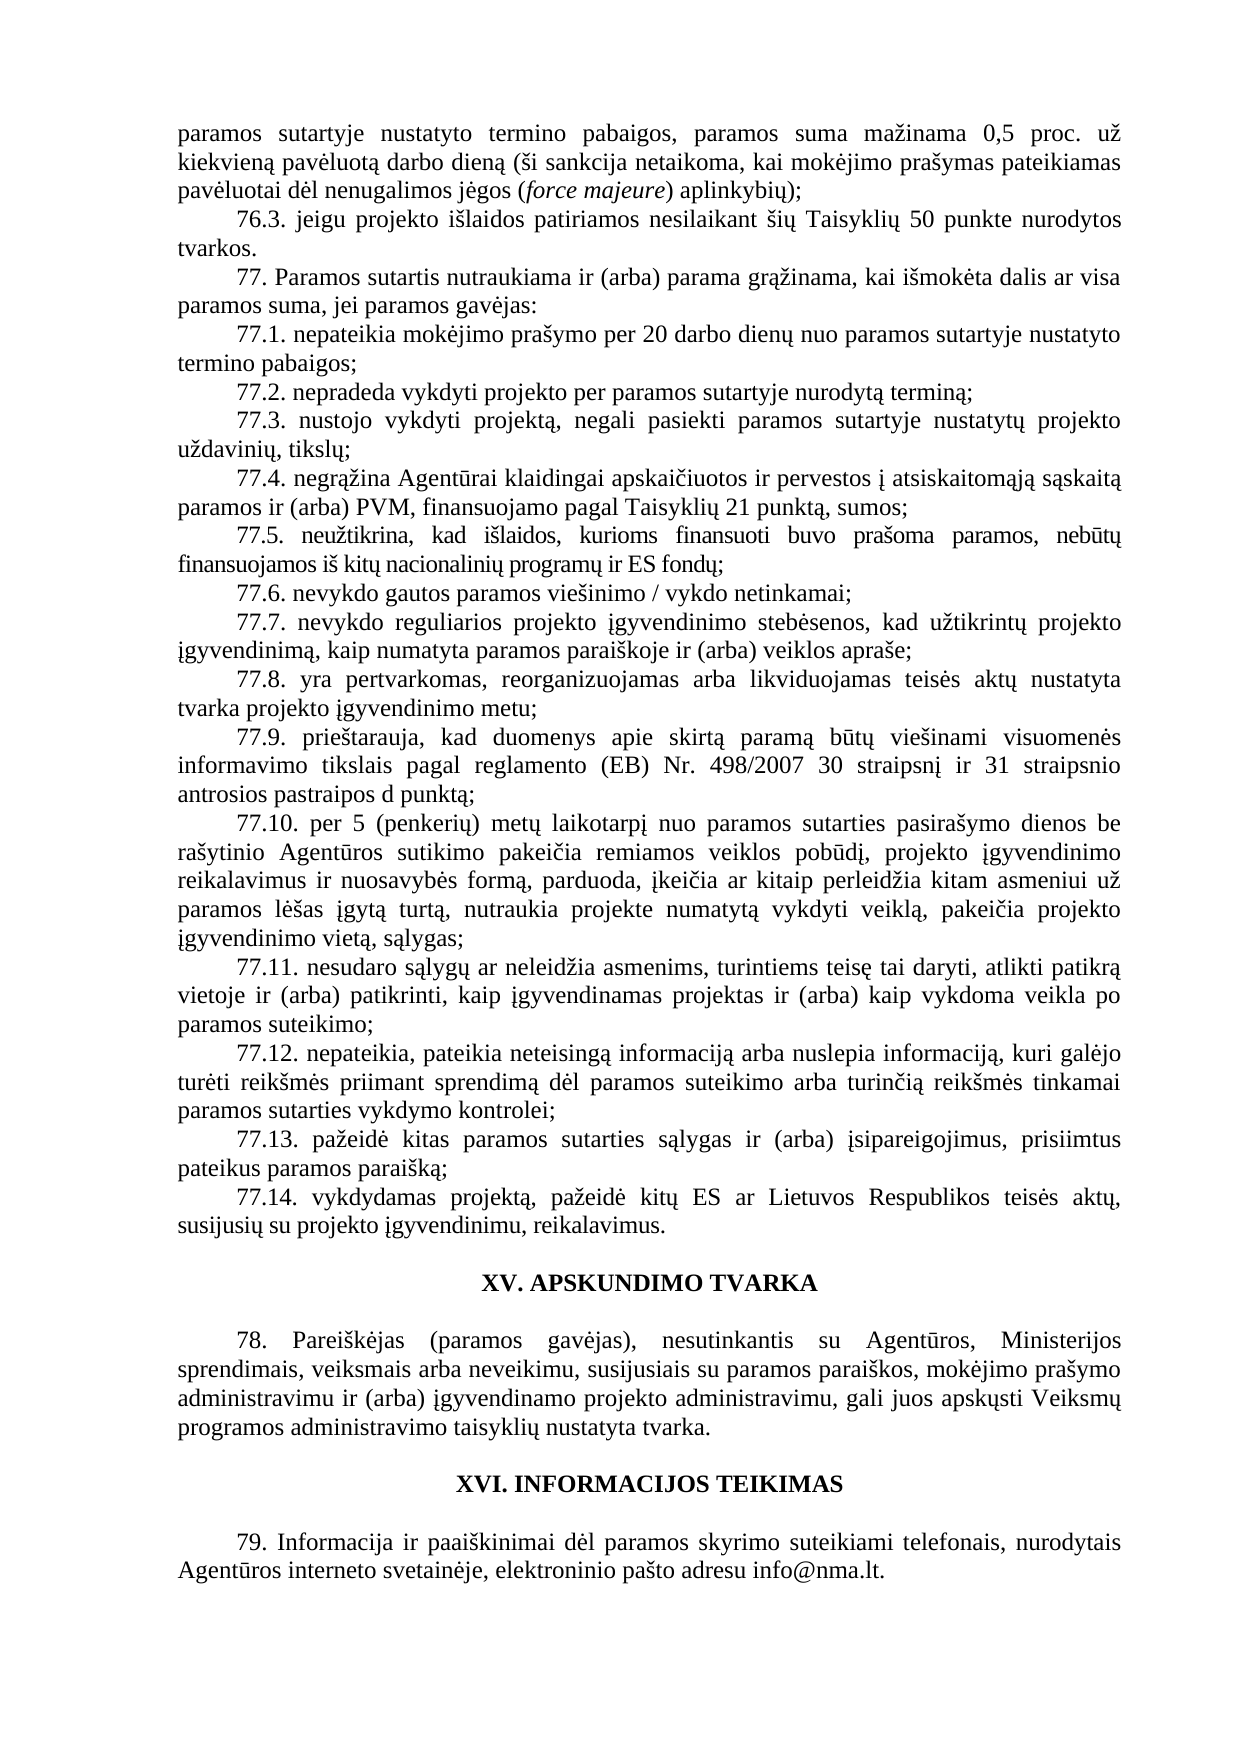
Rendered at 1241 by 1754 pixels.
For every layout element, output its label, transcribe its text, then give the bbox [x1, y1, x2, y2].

text 77.9. prieštarauja, kad duomenys apie skirtą paramą būtų viešinami visuomenės informavimo tikslais pagal reglamento (EB) Nr. 498/2007 30 straipsnį ir 31 straipsnio antrosios pastraipos d punktą; [177, 722, 1122, 808]
text 77.2. nepradeda vykdyti projekto per paramos sutartyje nurodytą terminą; [177, 377, 1122, 406]
text 79. Informacija ir paaiškinimai dėl paramos skyrimo suteikiami telefonais, nurodytais Agentūros interneto svetainėje, elektroninio pašto adresu info@nma.lt. [177, 1527, 1122, 1584]
text 77.8. yra pertvarkomas, reorganizuojamas arba likviduojamas teisės aktų nustatyta tvarka projekto įgyvendinimo metu; [177, 664, 1122, 722]
text 77.13. pažeidė kitas paramos sutarties sąlygas ir (arba) įsipareigojimus, prisiimtus pateikus paramos paraišką; [177, 1124, 1122, 1182]
text 77.7. nevykdo reguliarios projekto įgyvendinimo stebėsenos, kad užtikrintų projekto įgyvendinimą, kaip numatyta paramos paraiškoje ir (arba) veiklos apraše; [177, 607, 1122, 664]
text 77.1. nepateikia mokėjimo prašymo per 20 darbo dienų nuo paramos sutartyje nustatyto termino pabaigos; [177, 319, 1122, 377]
text XV. APSKUNDIMO TVARKA [177, 1268, 1122, 1297]
text 77.3. nustojo vykdyti projektą, negali pasiekti paramos sutartyje nustatytų projekto uždavinių, tikslų; [177, 406, 1122, 463]
text 77.10. per 5 (penkerių) metų laikotarpį nuo paramos sutarties pasirašymo dienos be rašytinio Agentūros sutikimo pakeičia remiamos veiklos pobūdį, projekto įgyvendinimo reikalavimus ir nuosavybės formą, parduoda, įkeičia ar kitaip perleidžia kitam asmeniui už paramos lėšas įgytą turtą, nutraukia projekte numatytą vykdyti veiklą, pakeičia projekto įgyvendinimo vietą, sąlygas; [177, 808, 1122, 952]
text 78. Pareiškėjas (paramos gavėjas), nesutinkantis su Agentūros, Ministerijos sprendimais, veiksmais arba neveikimu, susijusiais su paramos paraiškos, mokėjimo prašymo administravimu ir (arba) įgyvendinamo projekto administravimu, gali juos apskųsti Veiksmų programos administravimo taisyklių nustatyta tvarka. [177, 1326, 1122, 1441]
text 77.6. nevykdo gautos paramos viešinimo / vykdo netinkamai; [177, 578, 1122, 607]
text 77.4. negrąžina Agentūrai klaidingai apskaičiuotos ir pervestos į atsiskaitomąją sąskaitą paramos ir (arba) PVM, finansuojamo pagal Taisyklių 21 punktą, sumos; [177, 463, 1122, 521]
text 77.14. vykdydamas projektą, pažeidė kitų ES ar Lietuvos Respublikos teisės aktų, susijusių su projekto įgyvendinimu, reikalavimus. [177, 1182, 1122, 1239]
text XvI. INFORMACIJOS TEIKIMAS [177, 1469, 1122, 1498]
text paramos sutartyje nustatyto termino pabaigos, paramos suma mažinama 0,5 proc. už kiekvieną pavėluotą darbo dieną (ši sankcija netaikoma, kai mokėjimo prašymas pateikiamas pavėluotai dėl nenugalimos jėgos (force majeure) aplinkybių); [177, 118, 1122, 204]
text 77. Paramos sutartis nutraukiama ir (arba) parama grąžinama, kai išmokėta dalis ar visa paramos suma, jei paramos gavėjas: [177, 262, 1122, 319]
text 77.11. nesudaro sąlygų ar neleidžia asmenims, turintiems teisę tai daryti, atlikti patikrą vietoje ir (arba) patikrinti, kaip įgyvendinamas projektas ir (arba) kaip vykdoma veikla po paramos suteikimo; [177, 952, 1122, 1038]
text 76.3. jeigu projekto išlaidos patiriamos nesilaikant šių Taisyklių 50 punkte nurodytos tvarkos. [177, 204, 1122, 262]
text 77.5. neužtikrina, kad išlaidos, kurioms finansuoti buvo prašoma paramos, nebūtų finansuojamos iš kitų nacionalinių programų ir ES fondų; [177, 521, 1122, 578]
text 77.12. nepateikia, pateikia neteisingą informaciją arba nuslepia informaciją, kuri galėjo turėti reikšmės priimant sprendimą dėl paramos suteikimo arba turinčią reikšmės tinkamai paramos sutarties vykdymo kontrolei; [177, 1038, 1122, 1124]
